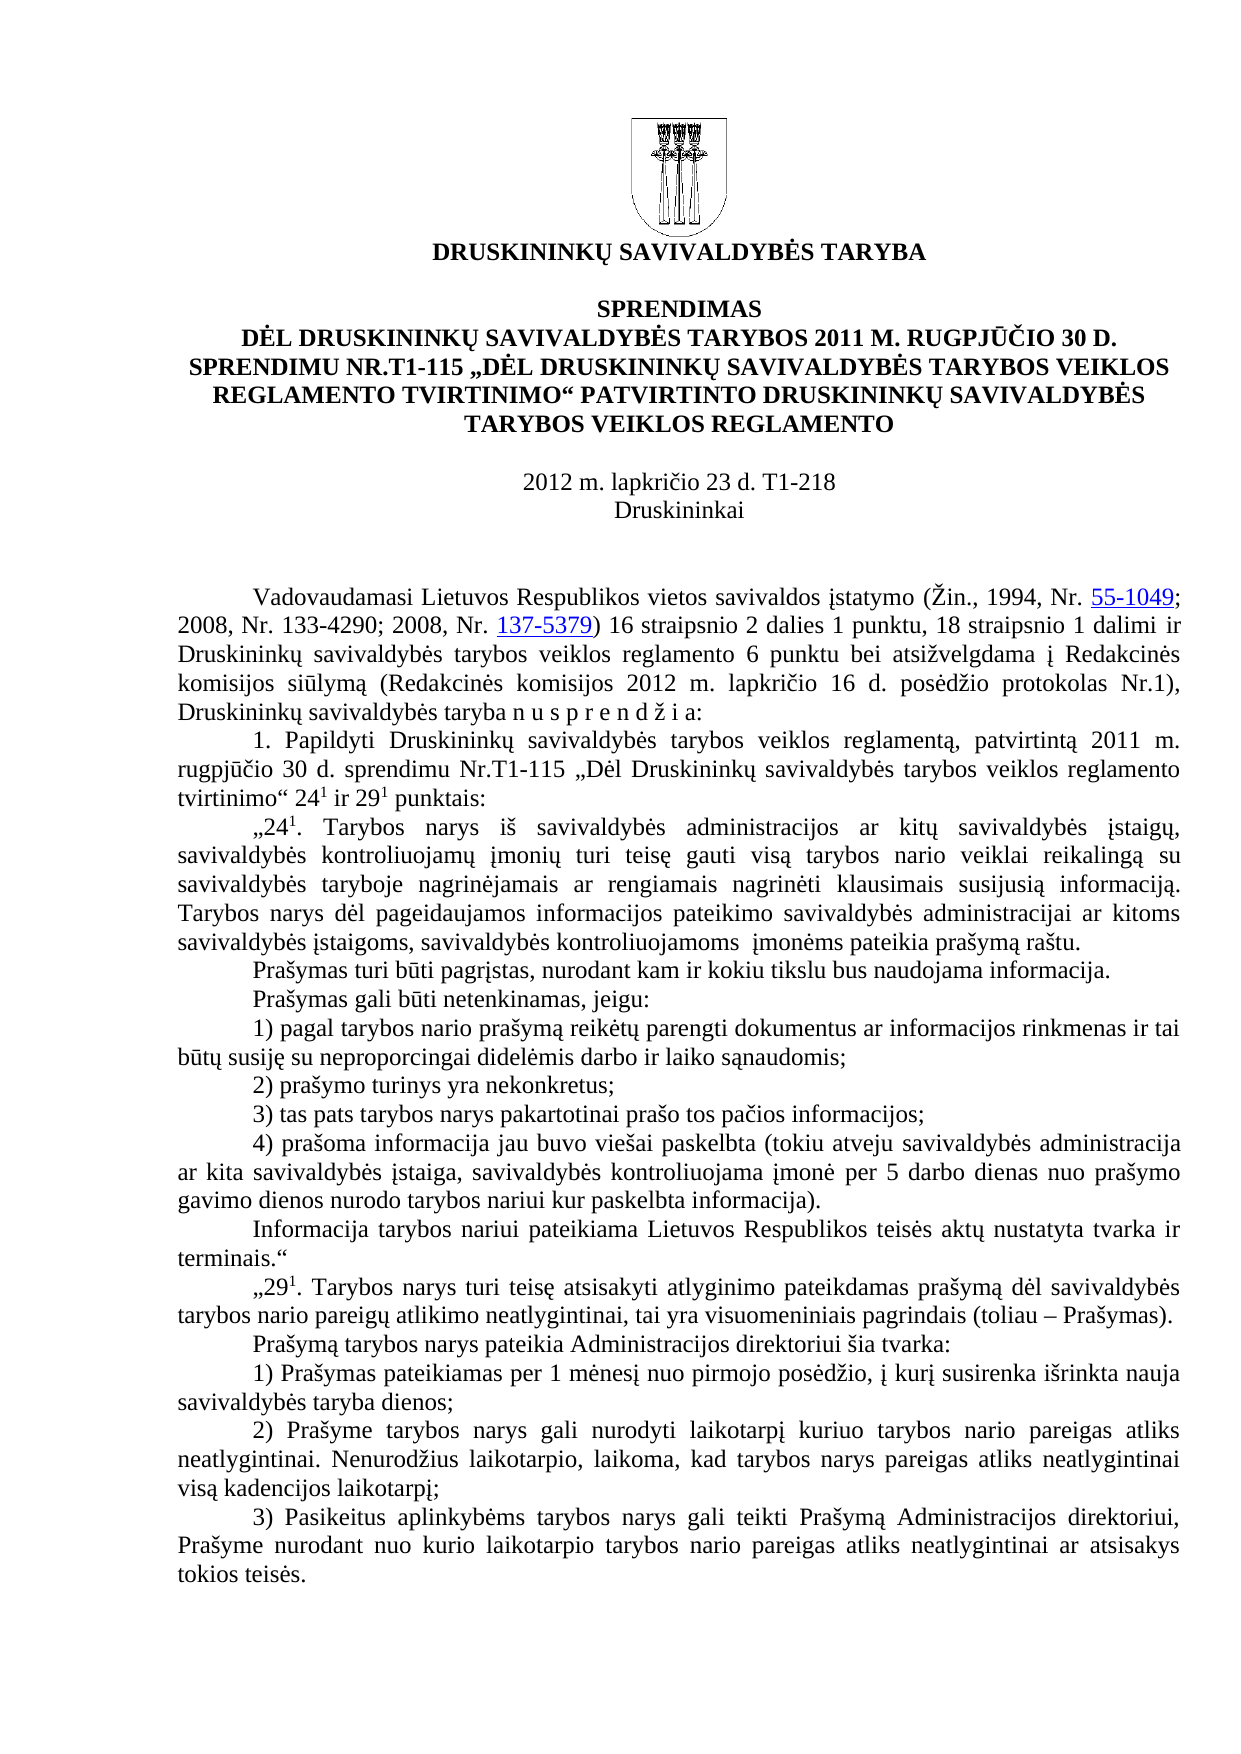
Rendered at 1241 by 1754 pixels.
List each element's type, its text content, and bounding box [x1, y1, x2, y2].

text SPRENDIMAS [177, 294, 1181, 323]
text 2) prašymo turinys yra nekonkretus; [177, 1071, 1181, 1099]
text 2012 m. lapkričio 23 d. T1-218 [177, 467, 1181, 496]
text 1) Prašymas pateikiamas per 1 mėnesį nuo pirmojo posėdžio, į kurį susirenka išrinkta nauja savivaldybės taryba dienos; [177, 1358, 1181, 1416]
text Prašymą tarybos narys pateikia Administracijos direktoriui šia tvarka: [177, 1329, 1181, 1358]
text 1) pagal tarybos nario prašymą reikėtų parengti dokumentus ar informacijos rinkmenas ir tai būtų susiję su neproporcingai didelėmis darbo ir laiko sąnaudomis; [177, 1013, 1181, 1071]
text Prašymas gali būti netenkinamas, jeigu: [177, 984, 1181, 1013]
text 1. Papildyti Druskininkų savivaldybės tarybos veiklos reglamentą, patvirtintą 2011 m. rugpjūčio 30 d. sprendimu Nr.T1-115 „Dėl Druskininkų savivaldybės tarybos veiklos reglamento tvirtinimo“ 241 ir 291 punktais: [177, 726, 1181, 812]
text DRUSKININKŲ SAVIVALDYBĖS TARYBA [177, 237, 1181, 266]
text 3) tas pats tarybos narys pakartotinai prašo tos pačios informacijos; [177, 1099, 1181, 1128]
text 3) Pasikeitus aplinkybėms tarybos narys gali teikti Prašymą Administracijos direktoriui, Prašyme nurodant nuo kurio laikotarpio tarybos nario pareigas atliks neatlygintinai ar atsisakys tokios teisės. [177, 1502, 1181, 1588]
text „241. Tarybos narys iš savivaldybės administracijos ar kitų savivaldybės įstaigų, savivaldybės kontroliuojamų įmonių turi teisę gauti visą tarybos nario veiklai reikalingą su savivaldybės taryboje nagrinėjamais ar rengiamais nagrinėti klausimais susijusią informaciją. Tarybos narys dėl pageidaujamos informacijos pateikimo savivaldybės administracijai ar kitoms savivaldybės įstaigoms, savivaldybės kontroliuojamoms įmonėms pateikia prašymą raštu. [177, 812, 1181, 956]
text 2) Prašyme tarybos narys gali nurodyti laikotarpį kuriuo tarybos nario pareigas atliks neatlygintinai. Nenurodžius laikotarpio, laikoma, kad tarybos narys pareigas atliks neatlygintinai visą kadencijos laikotarpį; [177, 1416, 1181, 1502]
text DĖL DRUSKININKŲ SAVIVALDYBĖS TARYBOS 2011 M. RUGPJŪČIO 30 D. SPRENDIMU NR.T1-115 „DĖL DRUSKININKŲ SAVIVALDYBĖS TARYBOS VEIKLOS REGLAMENTO TVIRTINIMO“ PATVIRTINTO DRUSKININKŲ SAVIVALDYBĖS TARYBOS VEIKLOS REGLAMENTO [177, 323, 1181, 438]
text „291. Tarybos narys turi teisę atsisakyti atlyginimo pateikdamas prašymą dėl savivaldybės tarybos nario pareigų atlikimo neatlygintinai, tai yra visuomeniniais pagrindais (toliau – Prašymas). [177, 1272, 1181, 1329]
text Informacija tarybos nariui pateikiama Lietuvos Respublikos teisės aktų nustatyta tvarka ir terminais.“ [177, 1214, 1181, 1272]
text Druskininkai [177, 496, 1181, 524]
text Prašymas turi būti pagrįstas, nurodant kam ir kokiu tikslu bus naudojama informacija. [177, 956, 1181, 984]
text 4) prašoma informacija jau buvo viešai paskelbta (tokiu atveju savivaldybės administracija ar kita savivaldybės įstaiga, savivaldybės kontroliuojama įmonė per 5 darbo dienas nuo prašymo gavimo dienos nurodo tarybos nariui kur paskelbta informacija). [177, 1128, 1181, 1214]
text Vadovaudamasi Lietuvos Respublikos vietos savivaldos įstatymo (Žin., 1994, Nr. 55-1049; 2008, Nr. 133-4290; 2008, Nr. 137-5379) 16 straipsnio 2 dalies 1 punktu, 18 straipsnio 1 dalimi ir Druskininkų savivaldybės tarybos veiklos reglamento 6 punktu bei atsižvelgdama į Redakcinės komisijos siūlymą (Redakcinės komisijos 2012 m. lapkričio 16 d. posėdžio protokolas Nr.1), Druskininkų savivaldybės taryba n u s p r e n d ž i a: [177, 582, 1181, 726]
